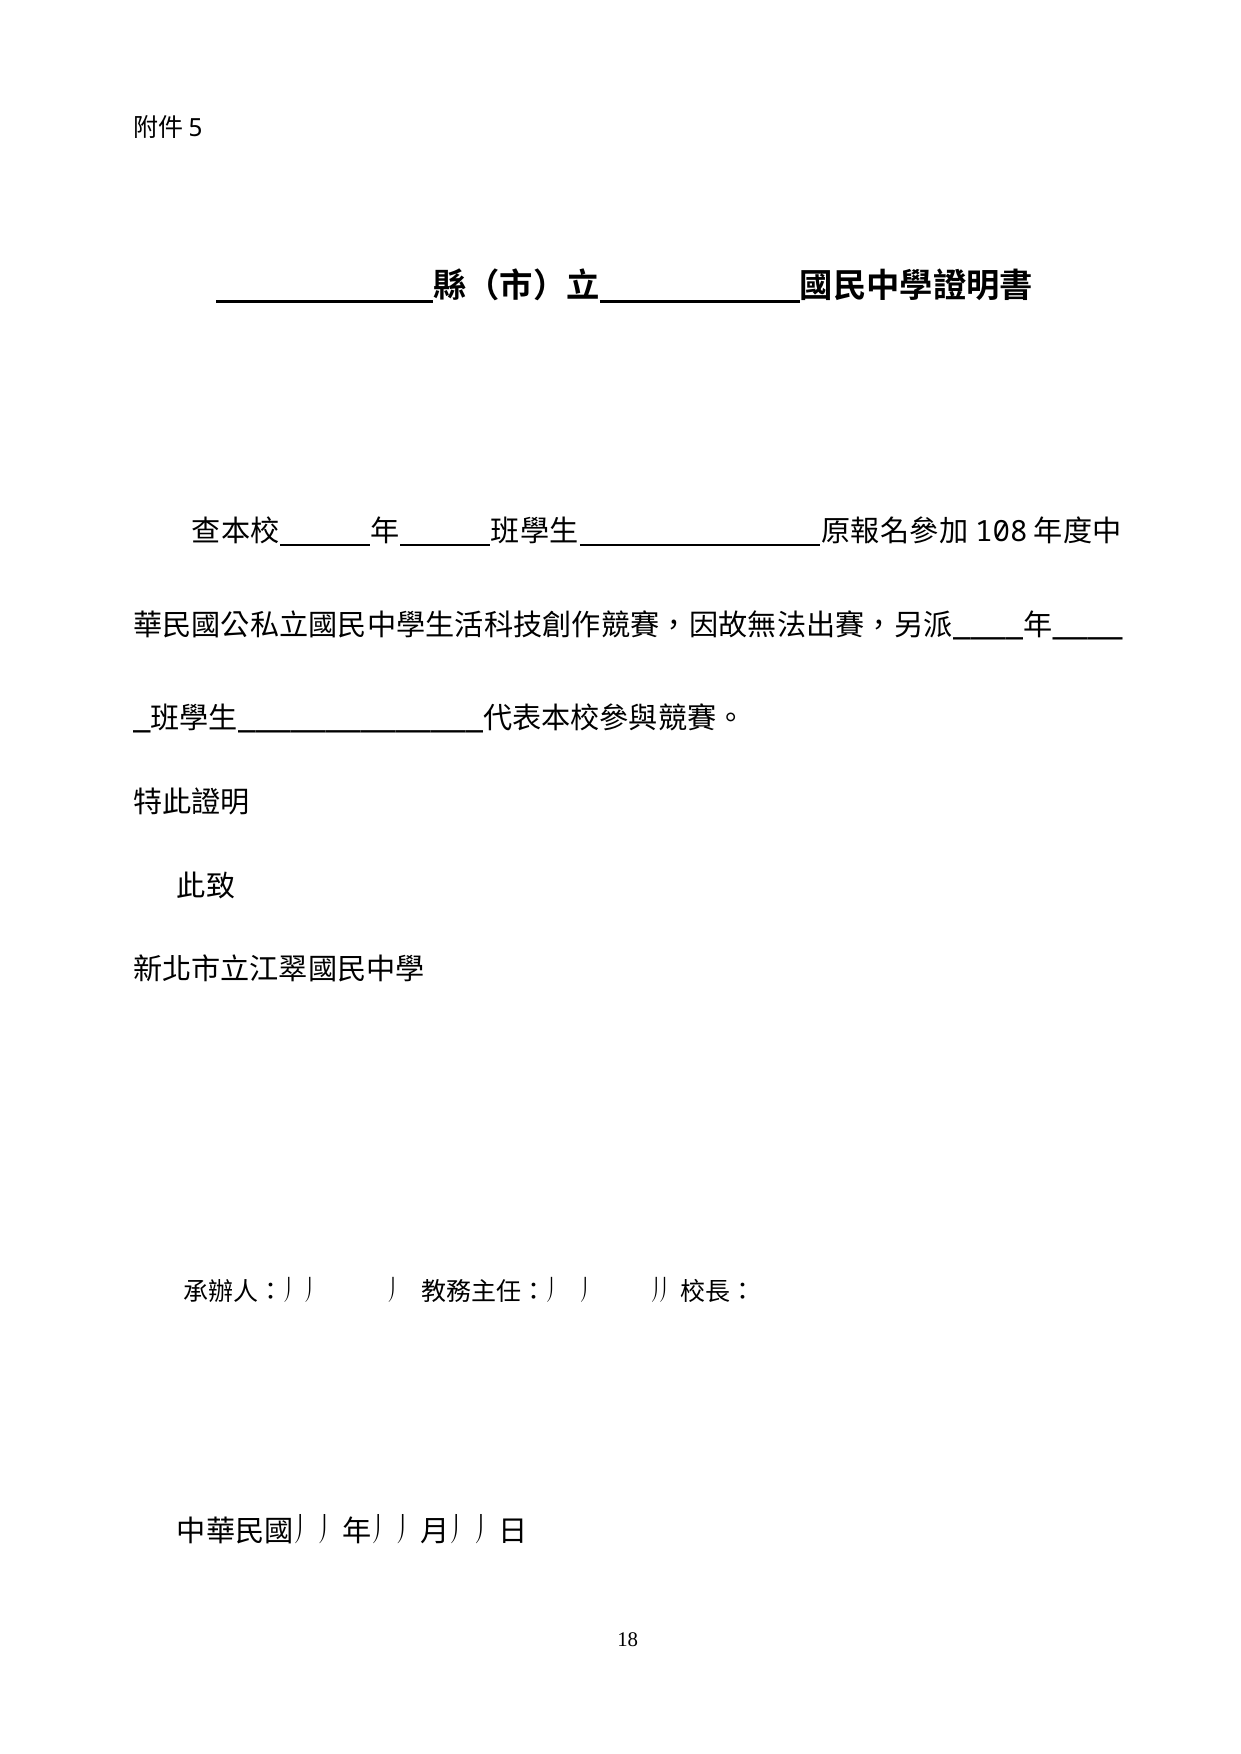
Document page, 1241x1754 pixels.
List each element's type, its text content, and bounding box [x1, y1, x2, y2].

text 新北 縣（市）立 國民中學證明書 [133, 241, 1122, 304]
text 附件5 [133, 108, 1122, 144]
text 查本校 年 班學生 原報名參加108年度中華民國公私立國民中學生活科技創作競賽，因故無法出賽，另派____年_____班學生______________代表本校參與競賽。 [133, 487, 1122, 737]
text 特此證明 [133, 758, 1122, 821]
text 承辦人：   教務主任：   校長： [133, 1247, 1122, 1310]
text 此致 [133, 842, 1122, 904]
text 中華民國  年  月  日 [133, 1487, 1122, 1549]
text 新北市立江翠國民中學 [133, 925, 1122, 988]
